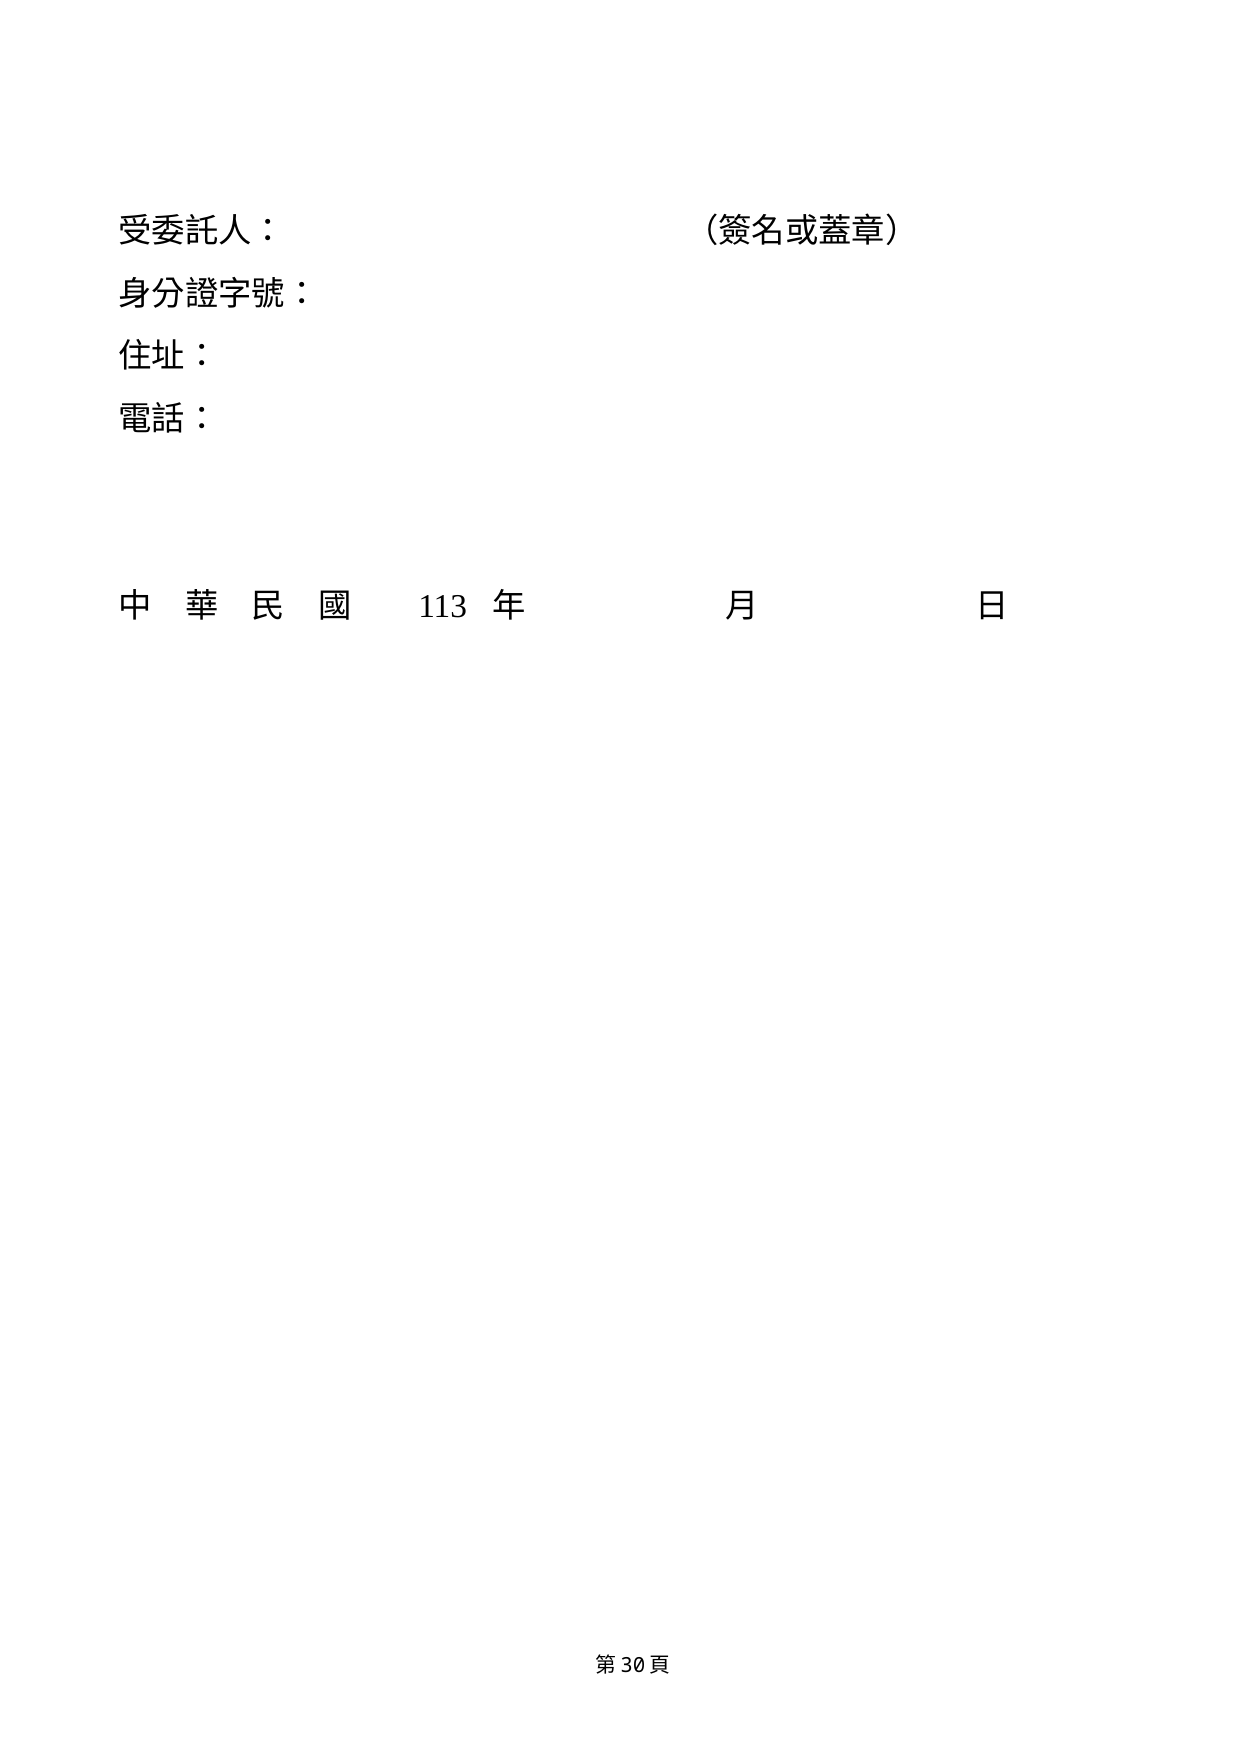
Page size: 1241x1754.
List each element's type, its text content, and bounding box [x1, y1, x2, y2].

text 中 華 民 國 113 年 月 日 [118, 561, 1122, 624]
text 受委託人： （簽名或蓋章） [118, 186, 1122, 249]
text 住址： [118, 311, 1122, 374]
text 身分證字號： [118, 249, 1122, 311]
text 電話： [118, 374, 1122, 436]
